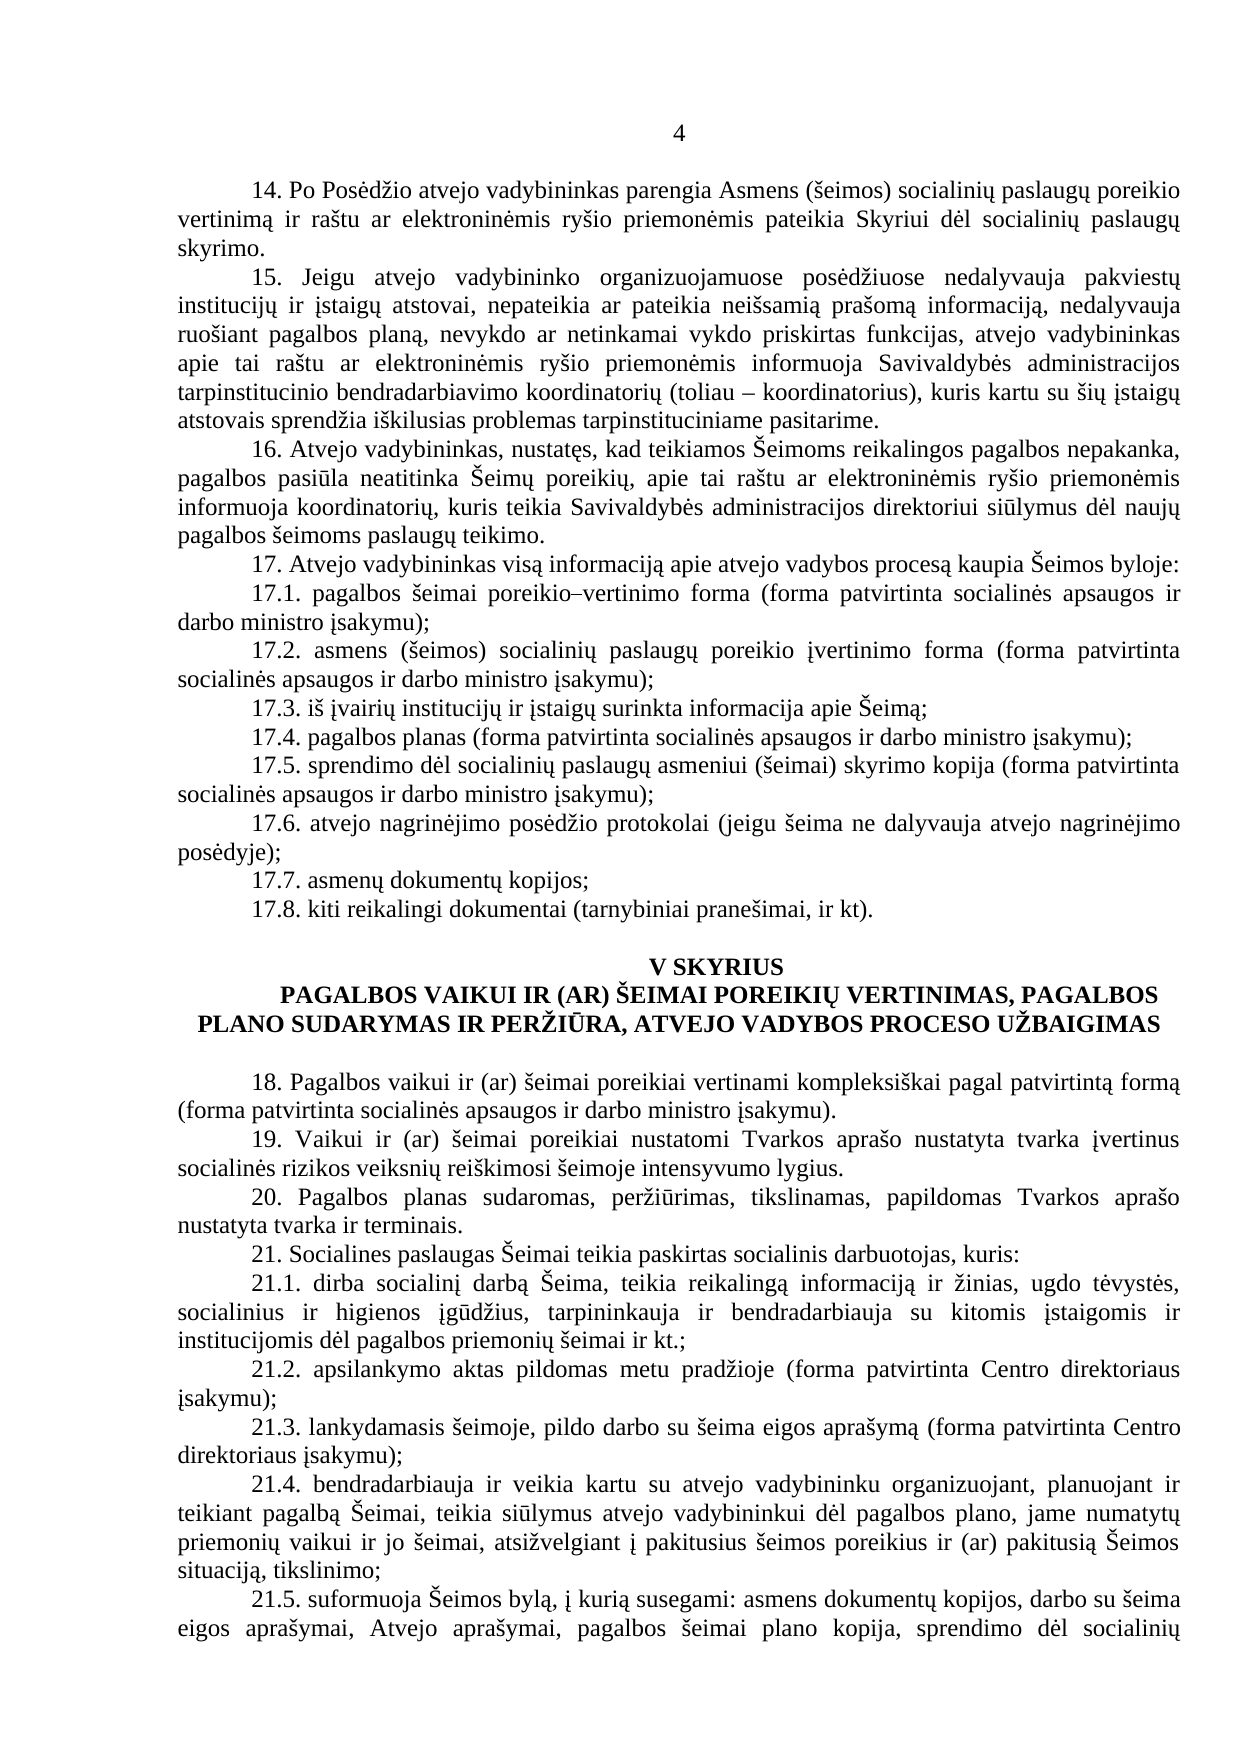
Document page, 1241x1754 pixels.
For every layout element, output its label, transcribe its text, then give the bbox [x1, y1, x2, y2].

text 17. Atvejo vadybininkas visą informaciją apie atvejo vadybos procesą kaupia Šeimos byloje: [177, 549, 1181, 578]
text 18. Pagalbos vaikui ir (ar) šeimai poreikiai vertinami kompleksiškai pagal patvirtintą formą (forma patvirtinta socialinės apsaugos ir darbo ministro įsakymu). [177, 1067, 1181, 1124]
text 21.5. suformuoja Šeimos bylą, į kurią susegami: asmens dokumentų kopijos, darbo su šeima eigos aprašymai, Atvejo aprašymai, pagalbos šeimai plano kopija, sprendimo dėl socialinių [177, 1584, 1181, 1642]
text 15. Jeigu atvejo vadybininko organizuojamuose posėdžiuose nedalyvauja pakviestų institucijų ir įstaigų atstovai, nepateikia ar pateikia neišsamią prašomą informaciją, nedalyvauja ruošiant pagalbos planą, nevykdo ar netinkamai vykdo priskirtas funkcijas, atvejo vadybininkas apie tai raštu ar elektroninėmis ryšio priemonėmis informuoja Savivaldybės administracijos tarpinstitucinio bendradarbiavimo koordinatorių (toliau – koordinatorius), kuris kartu su šių įstaigų atstovais sprendžia iškilusias problemas tarpinstituciniame pasitarime. [177, 262, 1181, 434]
text 17.4. pagalbos planas (forma patvirtinta socialinės apsaugos ir darbo ministro įsakymu); [177, 722, 1181, 751]
text 21. Socialines paslaugas Šeimai teikia paskirtas socialinis darbuotojas, kuris: [177, 1239, 1181, 1268]
text 17.7. asmenų dokumentų kopijos; [177, 866, 1181, 894]
text 17.1. pagalbos šeimai poreikio vertinimo forma (forma patvirtinta socialinės apsaugos ir darbo ministro įsakymu); [177, 578, 1181, 636]
text 21.3. lankydamasis šeimoje, pildo darbo su šeima eigos aprašymą (forma patvirtinta Centro direktoriaus įsakymu); [177, 1412, 1181, 1469]
text 14. Po Posėdžio atvejo vadybininkas parengia Asmens (šeimos) socialinių paslaugų poreikio vertinimą ir raštu ar elektroninėmis ryšio priemonėmis pateikia Skyriui dėl socialinių paslaugų skyrimo. [177, 176, 1181, 262]
text V SKYRIUS [177, 952, 1181, 981]
text 21.4. bendradarbiauja ir veikia kartu su atvejo vadybininku organizuojant, planuojant ir teikiant pagalbą Šeimai, teikia siūlymus atvejo vadybininkui dėl pagalbos plano, jame numatytų priemonių vaikui ir jo šeimai, atsižvelgiant į pakitusius šeimos poreikius ir (ar) pakitusią Šeimos situaciją, tikslinimo; [177, 1469, 1181, 1584]
text 21.1. dirba socialinį darbą Šeima, teikia reikalingą informaciją ir žinias, ugdo tėvystės, socialinius ir higienos įgūdžius, tarpininkauja ir bendradarbiauja su kitomis įstaigomis ir institucijomis dėl pagalbos priemonių šeimai ir kt.; [177, 1268, 1181, 1354]
text 20. Pagalbos planas sudaromas, peržiūrimas, tikslinamas, papildomas Tvarkos aprašo nustatyta tvarka ir terminais. [177, 1182, 1181, 1239]
text PAGALBOS VAIKUI IR (AR) ŠEIMAI POREIKIŲ VERTINIMAS, PAGALBOS PLANO SUDARYMAS IR PERŽIŪRA, ATVEJO VADYBOS PROCESO UŽBAIGIMAS [177, 981, 1181, 1038]
text 17.6. atvejo nagrinėjimo posėdžio protokolai (jeigu šeima ne dalyvauja atvejo nagrinėjimo posėdyje); [177, 808, 1181, 866]
text 17.5. sprendimo dėl socialinių paslaugų asmeniui (šeimai) skyrimo kopija (forma patvirtinta socialinės apsaugos ir darbo ministro įsakymu); [177, 751, 1181, 808]
text 17.2. asmens (šeimos) socialinių paslaugų poreikio įvertinimo forma (forma patvirtinta socialinės apsaugos ir darbo ministro įsakymu); [177, 636, 1181, 693]
text 17.3. iš įvairių institucijų ir įstaigų surinkta informacija apie Šeimą; [177, 693, 1181, 722]
text 16. Atvejo vadybininkas, nustatęs, kad teikiamos Šeimoms reikalingos pagalbos nepakanka, pagalbos pasiūla neatitinka Šeimų poreikių, apie tai raštu ar elektroninėmis ryšio priemonėmis informuoja koordinatorių, kuris teikia Savivaldybės administracijos direktoriui siūlymus dėl naujų pagalbos šeimoms paslaugų teikimo. [177, 434, 1181, 549]
text 17.8. kiti reikalingi dokumentai (tarnybiniai pranešimai, ir kt). [177, 894, 1181, 923]
text 21.2. apsilankymo aktas pildomas metu pradžioje (forma patvirtinta Centro direktoriaus įsakymu); [177, 1354, 1181, 1412]
text 19. Vaikui ir (ar) šeimai poreikiai nustatomi Tvarkos aprašo nustatyta tvarka įvertinus socialinės rizikos veiksnių reiškimosi šeimoje intensyvumo lygius. [177, 1124, 1181, 1182]
